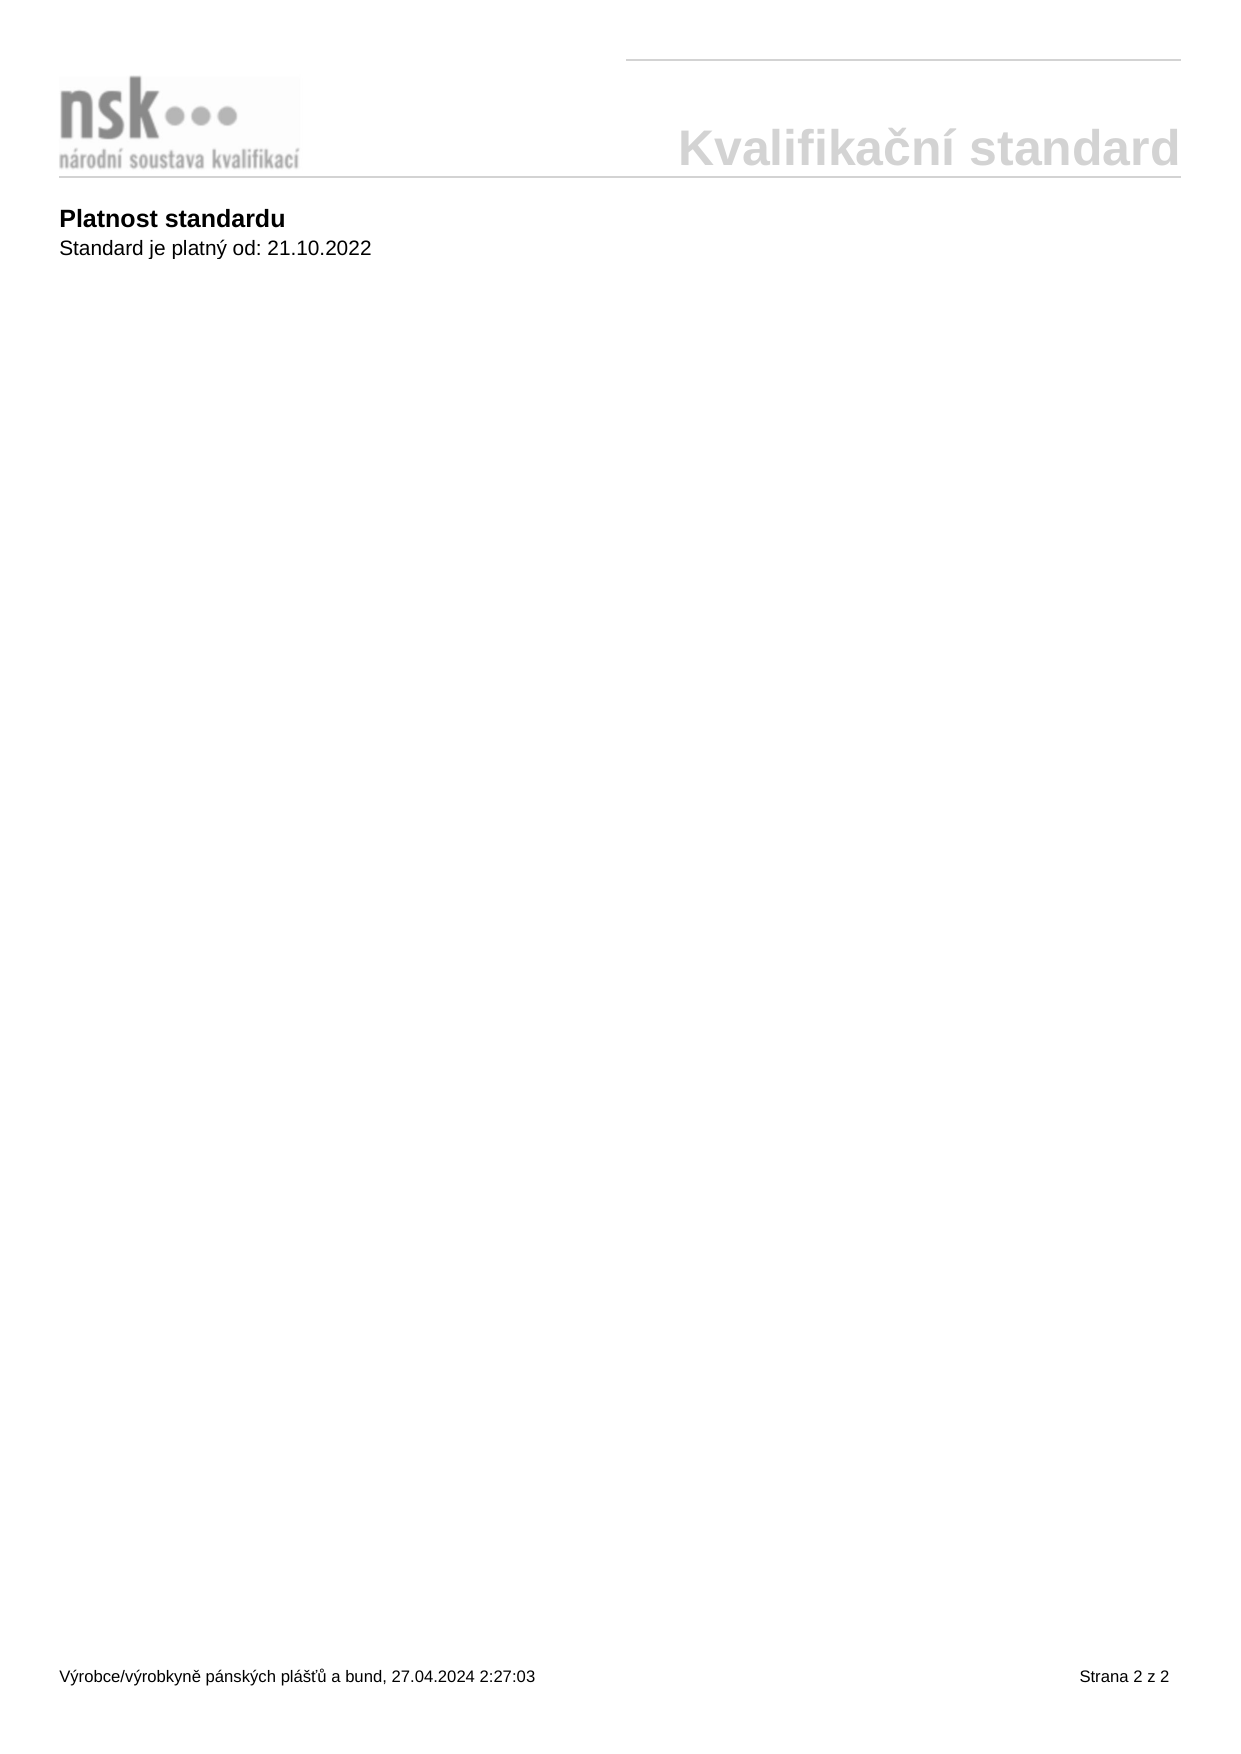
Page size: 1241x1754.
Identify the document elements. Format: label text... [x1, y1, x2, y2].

table_cell [1169, 194, 1181, 200]
table_cell [626, 1409, 862, 1658]
table_cell [862, 1409, 1093, 1658]
table_cell [626, 194, 862, 200]
table_cell [620, 559, 626, 859]
table_cell [1093, 1409, 1169, 1658]
table_cell [484, 1159, 620, 1409]
table_cell [626, 859, 862, 1159]
table_cell [1093, 859, 1169, 1159]
table_cell [59, 171, 483, 176]
table_cell [484, 859, 620, 1159]
table_cell Výrobce/výrobkyně pánských plášťů a bund, 27.04.2024 2:27:03 [59, 1658, 862, 1694]
table_cell [862, 259, 1093, 559]
table_cell [1169, 859, 1181, 1159]
table_cell [626, 259, 862, 559]
picture [58, 59, 621, 171]
table_cell [484, 194, 620, 200]
table_cell [59, 1159, 483, 1409]
table_cell [1169, 1409, 1181, 1658]
table_cell [620, 1159, 626, 1409]
table_cell [1093, 1159, 1169, 1409]
table_cell Platnost standardu [59, 200, 1181, 236]
table_cell [59, 259, 483, 559]
table_cell [1169, 259, 1181, 559]
table_cell [59, 178, 1181, 194]
table_cell [1169, 559, 1181, 859]
table_cell [1093, 259, 1169, 559]
table_cell [1169, 1159, 1181, 1409]
table_cell [59, 1409, 483, 1658]
table_cell [862, 1159, 1093, 1409]
table_cell Strana 2 z 2 [862, 1658, 1169, 1694]
table_cell Kvalifikační standard [626, 61, 1181, 176]
table_cell [862, 559, 1093, 859]
table_cell [1169, 1658, 1181, 1694]
table_cell [1093, 559, 1169, 859]
table_cell Standard je platný od: 21.10.2022 [59, 236, 1181, 259]
table_cell [484, 259, 620, 559]
table_cell [626, 1159, 862, 1409]
table_cell [1093, 194, 1169, 200]
table_cell [626, 559, 862, 859]
table_cell [484, 559, 620, 859]
table_cell [862, 194, 1093, 200]
table_cell [620, 259, 626, 559]
table_cell [59, 194, 483, 200]
table_cell [59, 559, 483, 859]
table_cell [484, 1409, 620, 1658]
table_cell [621, 59, 626, 170]
table_cell [862, 859, 1093, 1159]
table_cell [59, 859, 483, 1159]
table_cell [620, 1409, 626, 1658]
table_cell [620, 859, 626, 1159]
table_cell [484, 171, 620, 176]
